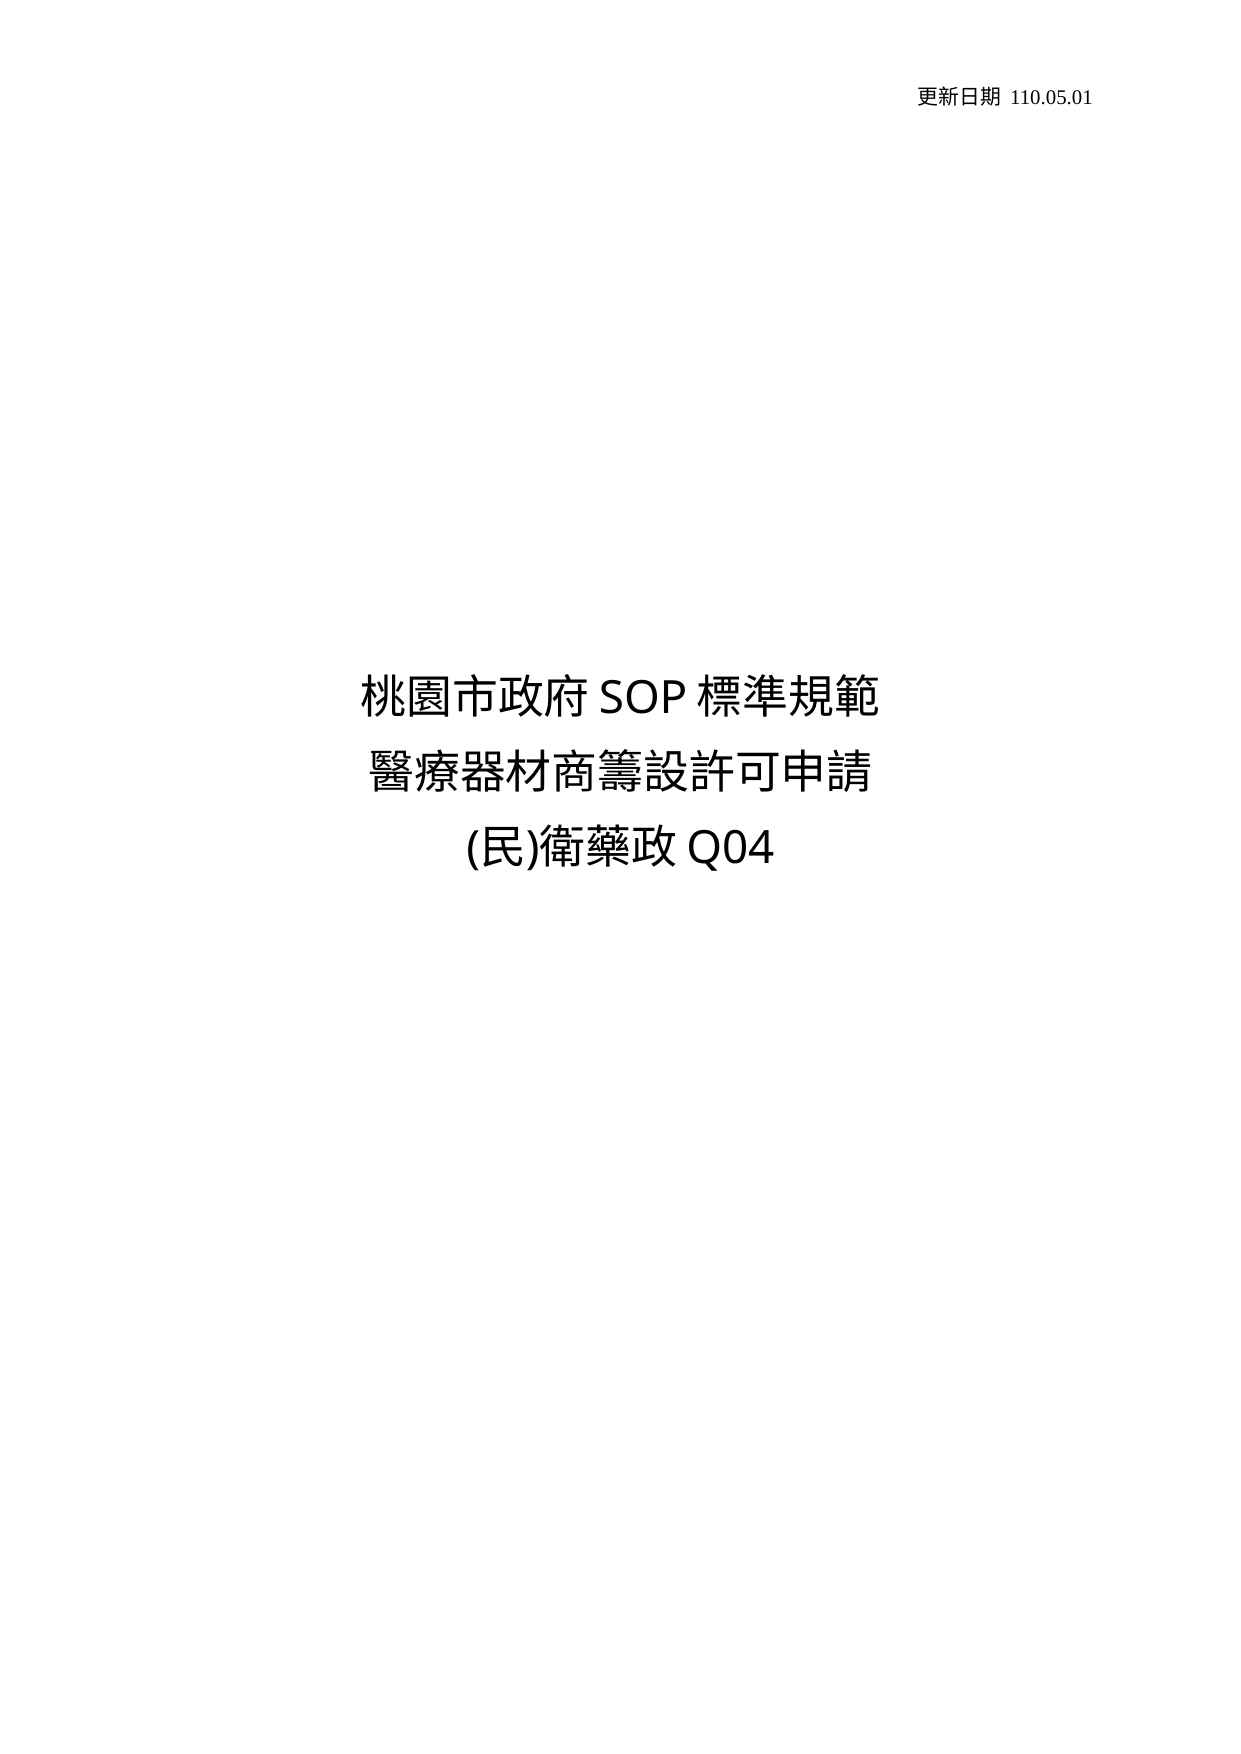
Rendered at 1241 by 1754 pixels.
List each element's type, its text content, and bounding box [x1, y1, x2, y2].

text 醫療器材商籌設許可申請 [148, 731, 1092, 806]
text (民)衛藥政Q04 [148, 806, 1092, 881]
text 桃園市政府SOP標準規範 [148, 656, 1092, 731]
